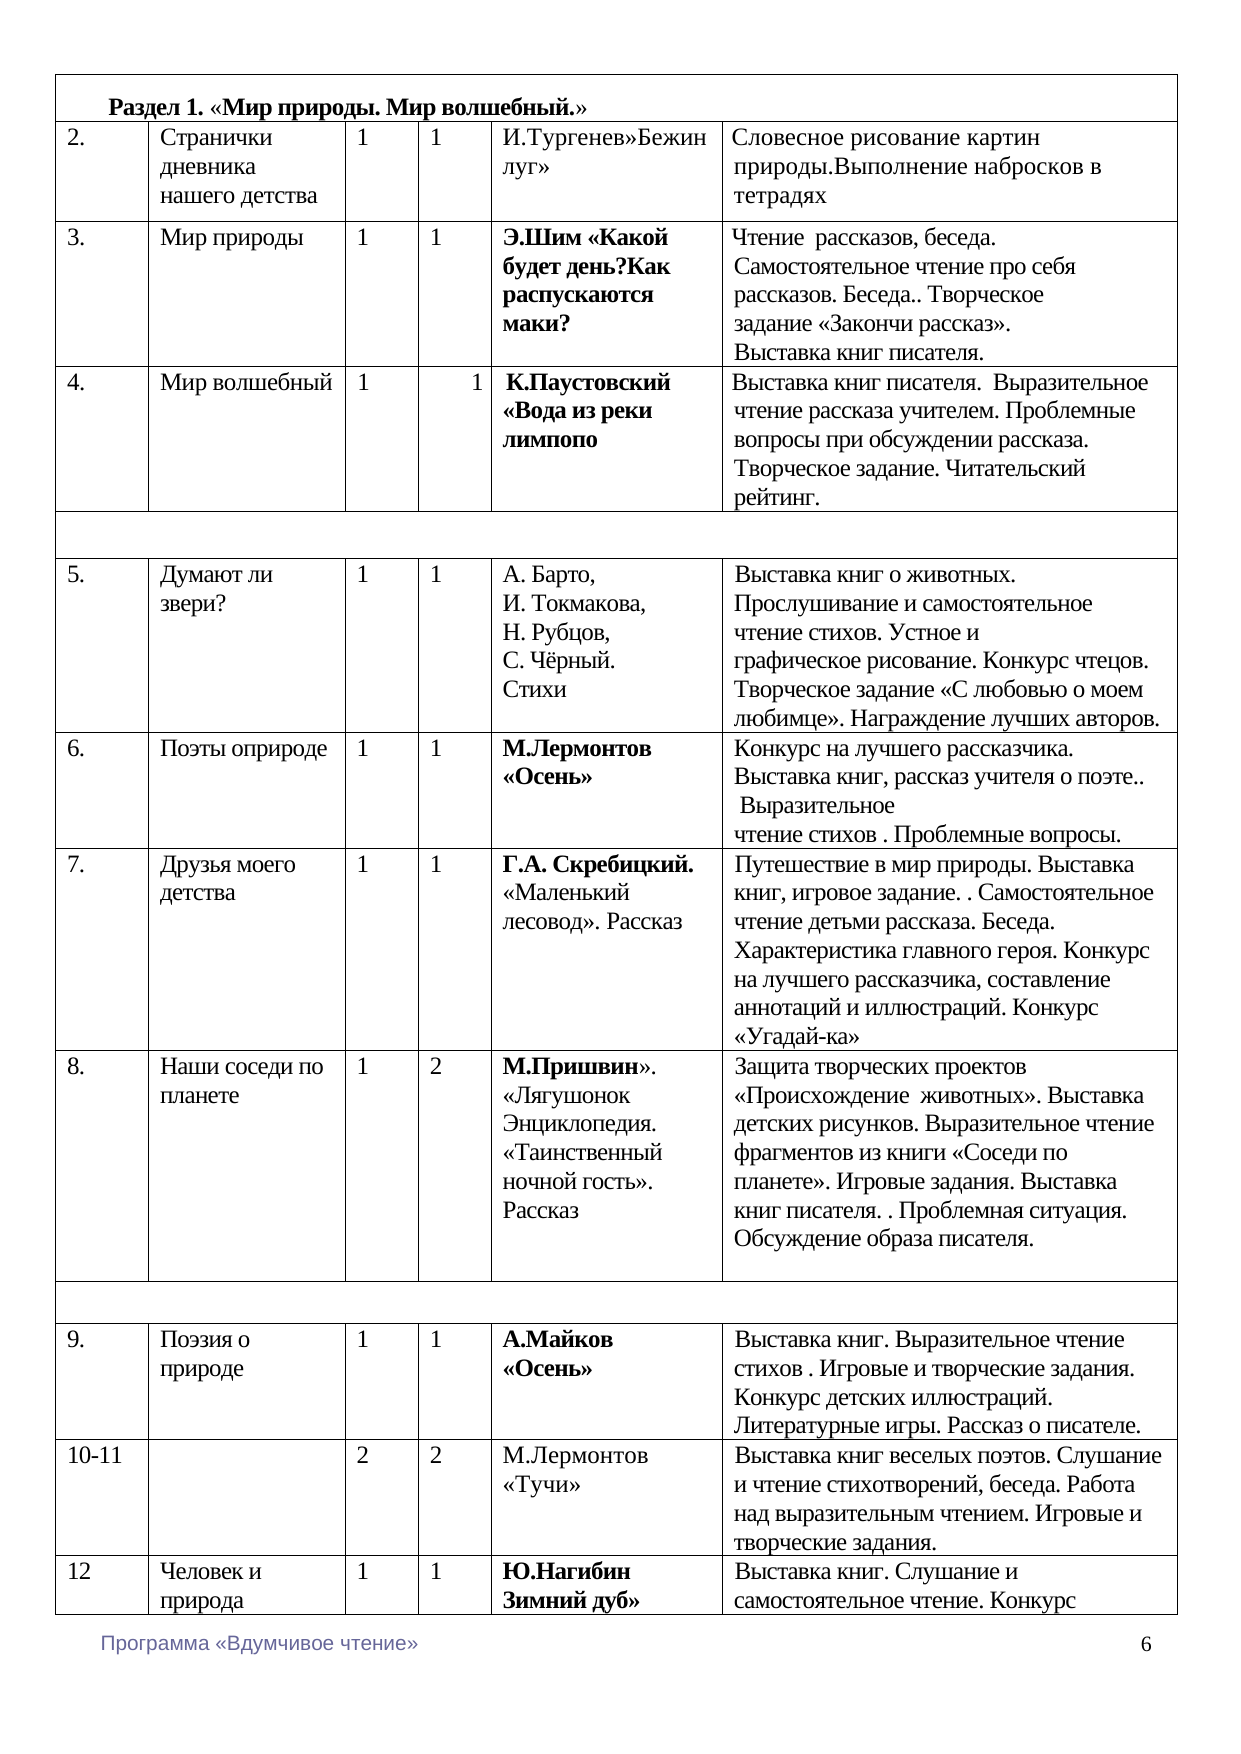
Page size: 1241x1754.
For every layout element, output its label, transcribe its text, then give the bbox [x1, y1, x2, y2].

table_cell 1 [346, 1051, 418, 1281]
table_cell 1 [419, 1324, 491, 1439]
table_cell А.Майков «Осень» [492, 1324, 722, 1439]
table_cell Выставка книг о животных. Прослушивание и самостоятельное чтение стихов. Устное и графическое рисование. Конкурс чтецов. Творческое задание «С любовью о моем любимце». Награждение лучших авторов. [723, 559, 1177, 732]
table_cell Э.Шим «Какой будет день?Как распускаются маки? [492, 222, 722, 366]
table_cell М.Пришвин». «Лягушонок Энциклопедия. «Таинственный ночной гость». Рассказ [492, 1051, 722, 1281]
table_cell 1 [346, 1556, 418, 1614]
table_cell 2 [419, 1440, 491, 1555]
table_cell 7. [56, 849, 148, 1050]
table_cell 1 [346, 559, 418, 732]
table_cell 1 [419, 122, 491, 221]
table_cell [56, 1282, 1177, 1323]
table_cell Словесное рисование картин природы.Выполнение набросков в тетрадях [723, 122, 1177, 221]
table_cell 4. [56, 367, 148, 511]
table_cell М.Лермонтов «Тучи» [492, 1440, 722, 1555]
table_cell 1 [419, 559, 491, 732]
table_cell М.Лермонтов «Осень» [492, 733, 722, 848]
table_cell 1 [419, 1556, 491, 1614]
table_cell 1 [419, 222, 491, 366]
table_cell 5. [56, 559, 148, 732]
table_cell Раздел 1. «Мир природы. Мир волшебный.» [56, 75, 1177, 121]
table_cell 1 [419, 733, 491, 848]
table_cell К.Паустовский «Вода из реки лимпопо [492, 367, 722, 511]
table_cell 2 [419, 1051, 491, 1281]
table_cell 1 [346, 733, 418, 848]
table_cell 1 [419, 367, 491, 511]
table_cell Поэзия о природе [149, 1324, 345, 1439]
table_cell 1 [346, 222, 418, 366]
table_cell Выставка книг веселых поэтов. Слушание и чтение стихотворений, беседа. Работа над выразительным чтением. Игровые и творческие задания. [723, 1440, 1177, 1555]
table_cell Странички дневника нашего детства [149, 122, 345, 221]
table_cell 12 [56, 1556, 148, 1614]
table_cell 3. [56, 222, 148, 366]
table_cell Чтение рассказов, беседа. Самостоятельное чтение про себя рассказов. Беседа.. Творческое задание «Закончи рассказ». Выставка книг писателя. [723, 222, 1177, 366]
table_cell Поэты оприроде [149, 733, 345, 848]
table_cell 1 [346, 1324, 418, 1439]
table_cell Человек и природа [149, 1556, 345, 1614]
table_cell 10-11 [56, 1440, 148, 1555]
table_cell И.Тургенев»Бежин луг» [492, 122, 722, 221]
table_cell Мир природы [149, 222, 345, 366]
table_cell Конкурс на лучшего рассказчика. Выставка книг, рассказ учителя о поэте.. Выразительное чтение стихов . Проблемные вопросы. [723, 733, 1177, 848]
table_cell Мир волшебный [149, 367, 345, 511]
table_cell Выставка книг. Выразительное чтение стихов . Игровые и творческие задания. Конкурс детских иллюстраций. Литературные игры. Рассказ о писателе. [723, 1324, 1177, 1439]
table_cell Выставка книг писателя. Выразительное чтение рассказа учителем. Проблемные вопросы при обсуждении рассказа. Творческое задание. Читательский рейтинг. [723, 367, 1177, 511]
table_cell Думают ли звери? [149, 559, 345, 732]
table_cell 9. [56, 1324, 148, 1439]
table_cell 1 [346, 122, 418, 221]
table_cell Защита творческих проектов «Происхождение животных». Выставка детских рисунков. Выразительное чтение фрагментов из книги «Соседи по планете». Игровые задания. Выставка книг писателя. . Проблемная ситуация. Обсуждение образа писателя. [723, 1051, 1177, 1281]
table_cell 2 [346, 1440, 418, 1555]
table_cell Ю.Нагибин Зимний дуб» [492, 1556, 722, 1614]
table_cell 1 [346, 849, 418, 1050]
table_cell 1 [346, 367, 418, 511]
table_cell 6. [56, 733, 148, 848]
table_cell 2. [56, 122, 148, 221]
table_cell [149, 1440, 345, 1555]
table_cell Наши соседи по планете [149, 1051, 345, 1281]
table_cell Путешествие в мир природы. Выставка книг, игровое задание. . Самостоятельное чтение детьми рассказа. Беседа. Характеристика главного героя. Конкурс на лучшего рассказчика, составление аннотаций и иллюстраций. Конкурс «Угадай-ка» [723, 849, 1177, 1050]
table_cell Выставка книг. Слушание и самостоятельное чтение. Конкурс [723, 1556, 1177, 1614]
table_cell [56, 512, 1177, 558]
table_cell Друзья моего детства [149, 849, 345, 1050]
table_cell 8. [56, 1051, 148, 1281]
table_cell 1 [419, 849, 491, 1050]
table_cell Г.А. Скребицкий. «Маленький лесовод». Рассказ [492, 849, 722, 1050]
table_cell A. Барто, И. Токмакова, Н. Рубцов, С. Чёрный. Стихи [492, 559, 722, 732]
